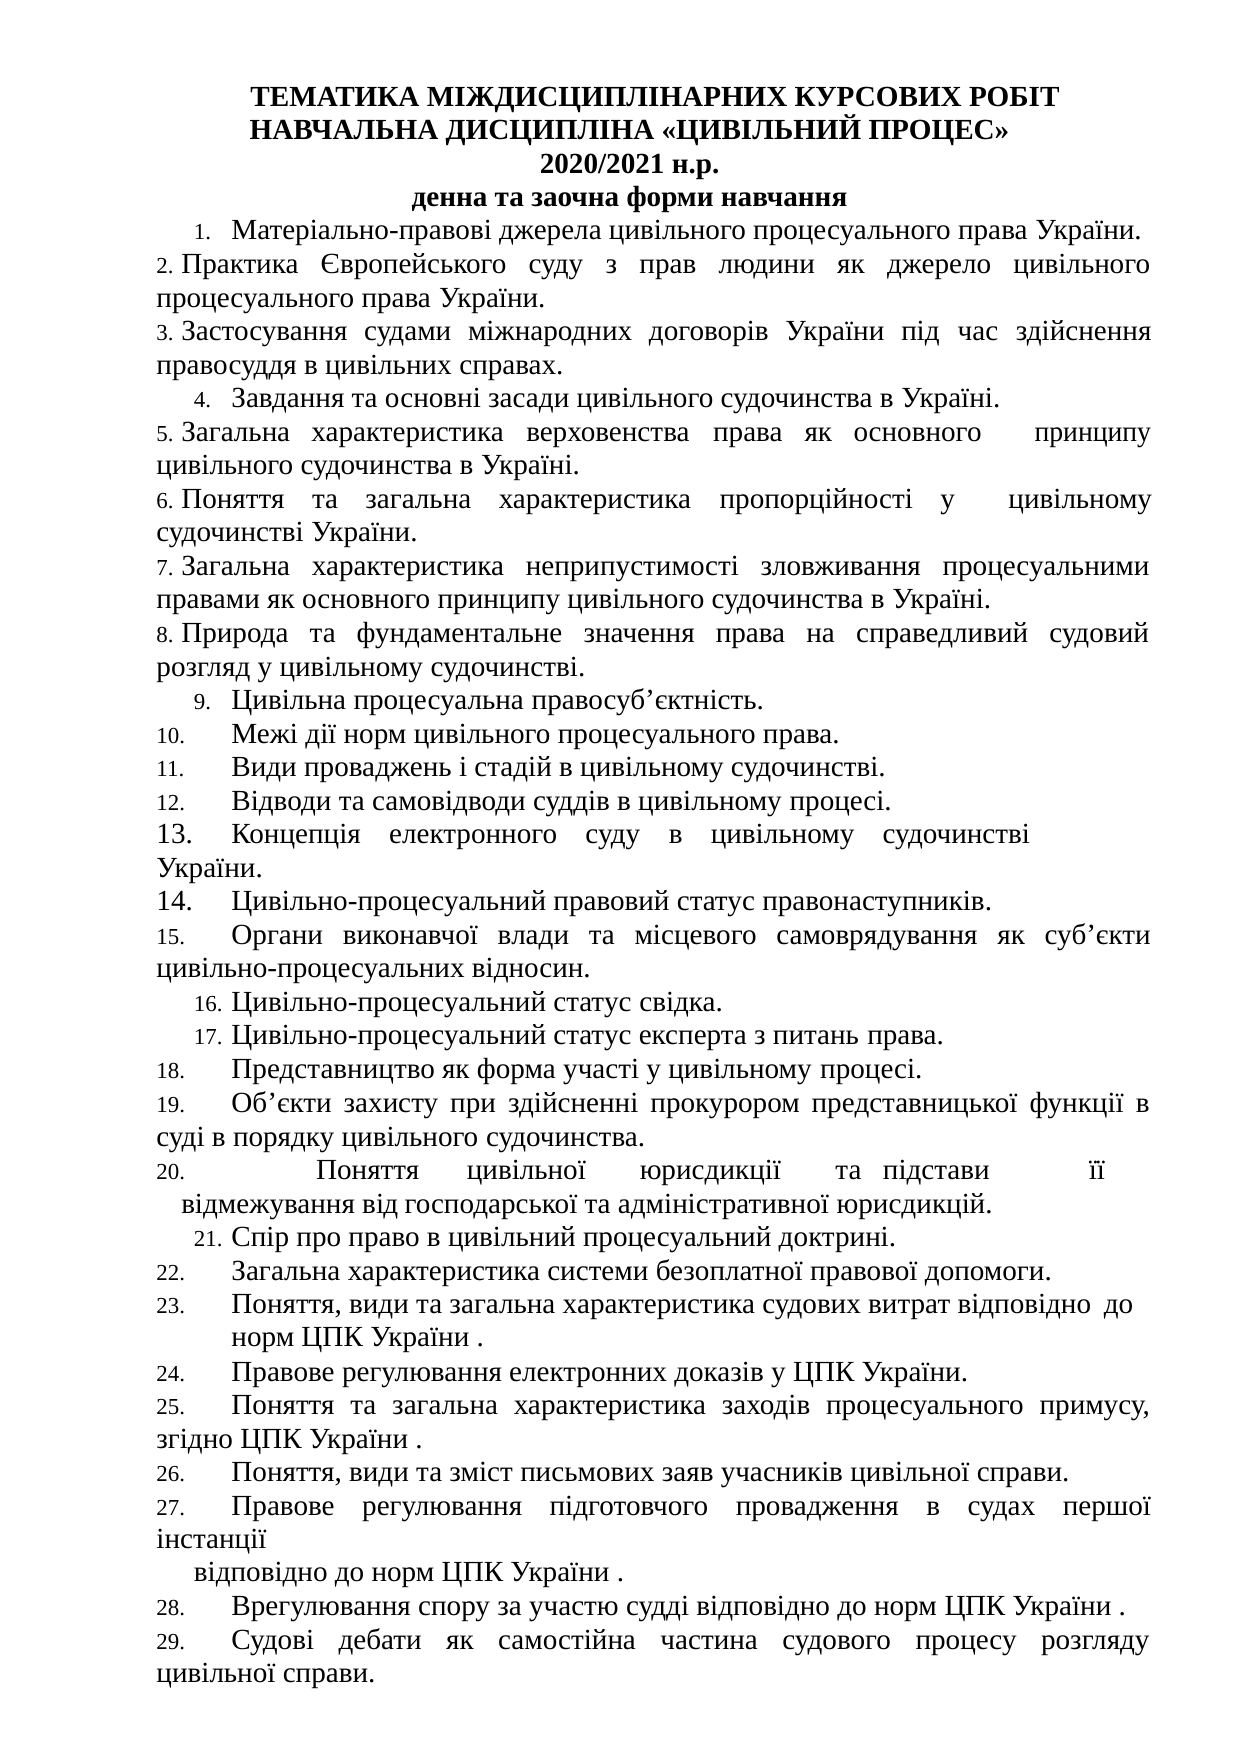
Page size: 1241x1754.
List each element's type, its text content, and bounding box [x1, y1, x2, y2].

text НАВЧАЛЬНА ДИСЦИПЛІНА «ЦИВІЛЬНИЙ ПРОЦЕС» [168, 112, 1090, 146]
list Загальна характеристика неприпустимості зловживання процесуальними правами як основного принципу цивільного судочинства в Україні. [156, 548, 1150, 615]
list Цивільно-процесуальний статус експерта з питань права. [194, 1018, 1163, 1052]
text норм ЦПК України . [231, 1320, 1163, 1354]
text 2020/2021 н.р. [168, 146, 1090, 179]
subtitle ТЕМАТИКА МІЖДИСЦИПЛІНАРНИХ КУРСОВИХ РОБІТ [168, 79, 1163, 112]
list Спір про право в цивільний процесуальний доктрині. [194, 1219, 1163, 1253]
list Об’єкти захисту при здійсненні прокурором представницької функції в суді в порядку цивільного судочинства. [156, 1085, 1150, 1152]
list Цивільна процесуальна правосуб’єктність. [194, 682, 1163, 716]
list Природа та фундаментальне значення права на справедливий судовий розгляд у цивільному судочинстві. [156, 615, 1150, 682]
list Поняття та загальна характеристика пропорційності у цивільному судочинстві України. [156, 481, 1152, 548]
list Види проваджень і стадій в цивільному судочинстві. [156, 749, 1160, 783]
list Поняття цивільної юрисдикції та підстави її відмежування від господарської та адміністративної юрисдикцій. [156, 1152, 1150, 1219]
list Правове регулювання електронних доказів у ЦПК України. [156, 1354, 1150, 1387]
list Загальна характеристика верховенства права як основного принципу цивільного судочинства в Україні. [156, 414, 1151, 481]
list Застосування судами міжнародних договорів України під час здійснення правосуддя в цивільних справах. [156, 313, 1151, 380]
list Судові дебати як самостійна частина судового процесу розгляду цивільної справи. [156, 1622, 1151, 1689]
list Загальна характеристика системи безоплатної правової допомоги. [156, 1253, 1150, 1286]
list Матеріально-правові джерела цивільного процесуального права України. [194, 213, 1163, 246]
list Поняття та загальна характеристика заходів процесуального примусу, згідно ЦПК України . [156, 1387, 1151, 1454]
list Завдання та основні засади цивільного судочинства в Україні. [194, 380, 1163, 414]
list Представництво як форма участі у цивільному процесі. [156, 1052, 1151, 1085]
list Цивільно-процесуальний статус свідка. [194, 984, 1163, 1018]
list Межі дії норм цивільного процесуального права. [156, 716, 1160, 749]
list Врегулювання спору за участю судді відповідно до норм ЦПК України . [156, 1588, 1151, 1622]
list Органи виконавчої влади та місцевого самоврядування як суб’єкти цивільно-процесуальних відносин. [156, 917, 1151, 984]
list Практика Європейського суду з прав людини як джерело цивільного процесуального права України. [156, 246, 1151, 313]
list Цивільно-процесуальний правовий статус правонаступників. [156, 883, 1031, 917]
list Відводи та самовідводи суддів в цивільному процесі. [156, 783, 1160, 816]
text відповідно до норм ЦПК України . [194, 1555, 1163, 1588]
list Поняття, види та зміст письмових заяв учасників цивільної справи. [156, 1454, 1151, 1488]
list Концепція електронного суду в цивільному судочинстві України. [156, 816, 1031, 883]
text денна та заочна форми навчання [168, 179, 1090, 213]
list Правове регулювання підготовчого провадження в судах першої інстанції [156, 1488, 1151, 1555]
list Поняття, види та загальна характеристика судових витрат відповідно до [156, 1286, 1150, 1320]
